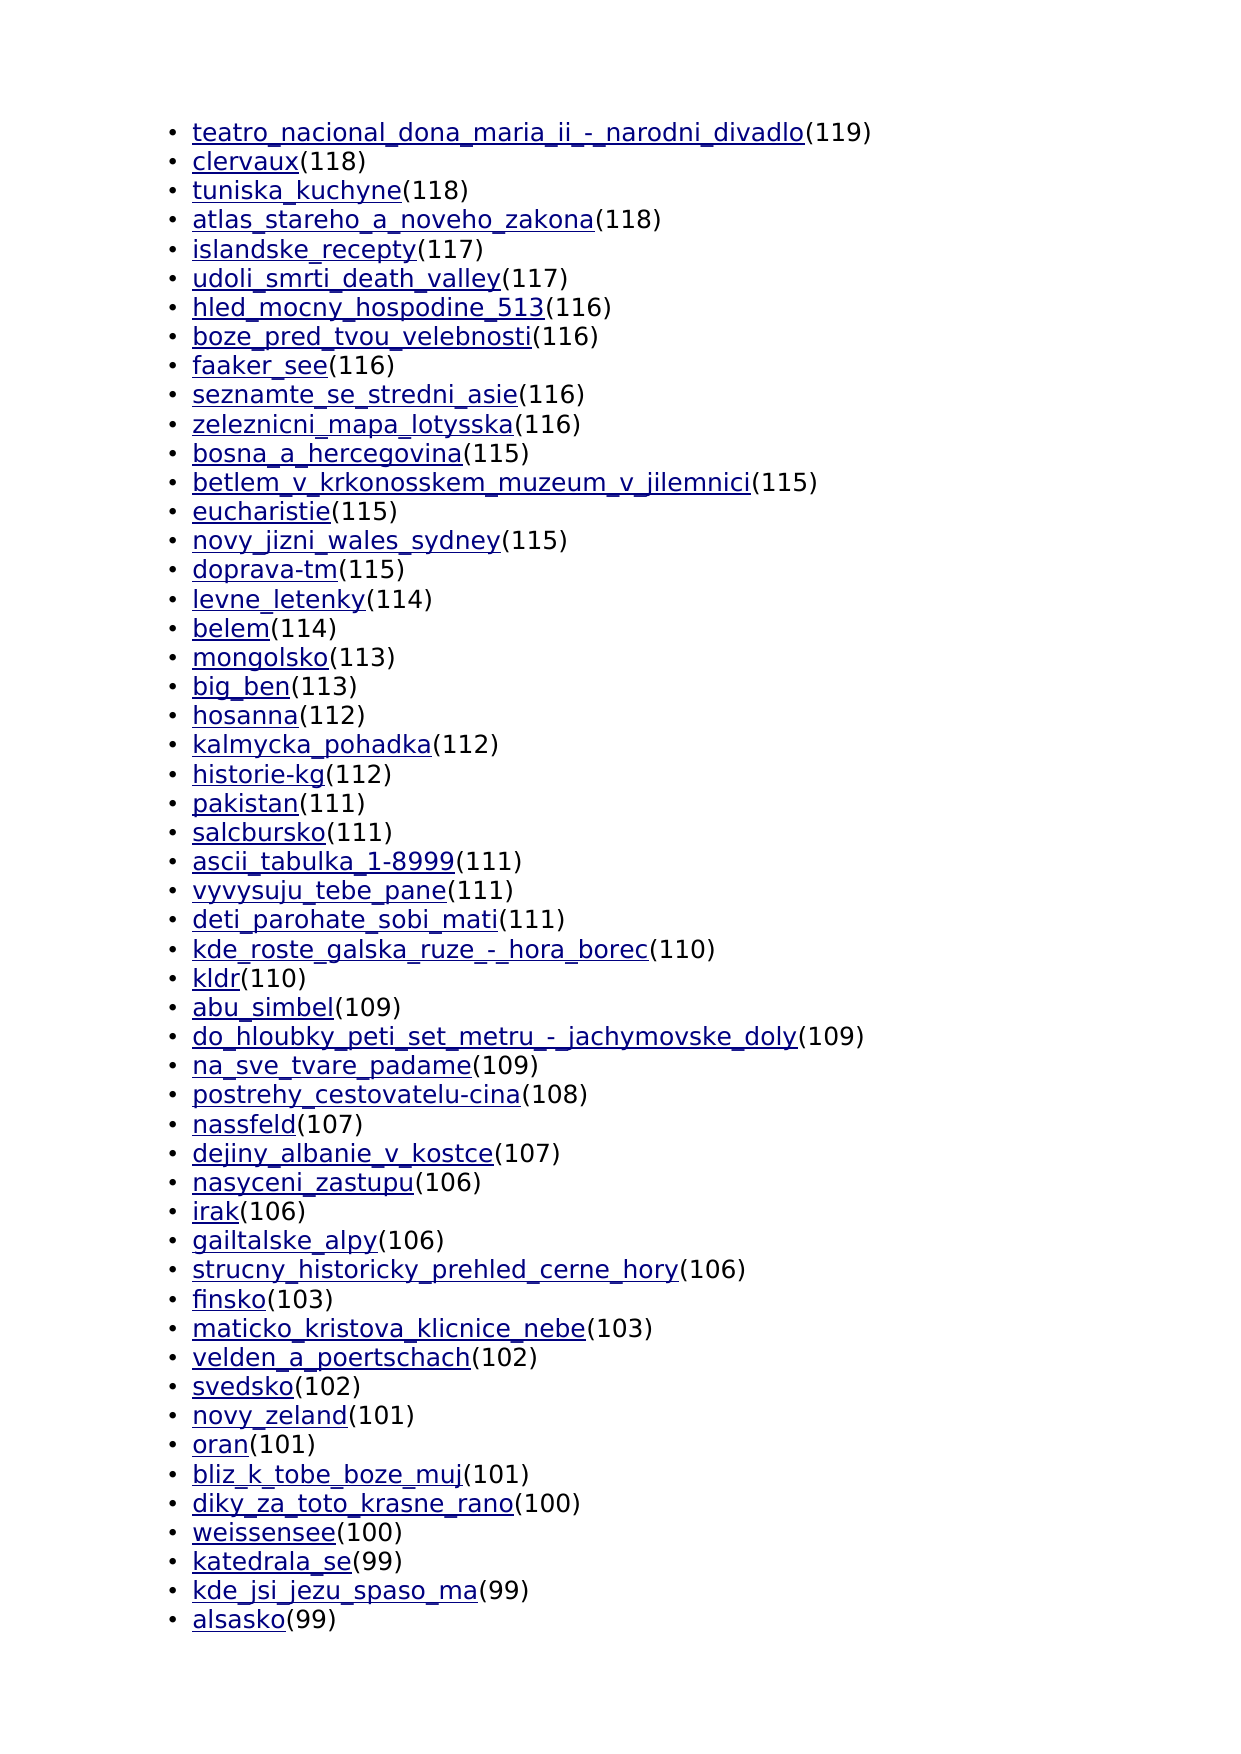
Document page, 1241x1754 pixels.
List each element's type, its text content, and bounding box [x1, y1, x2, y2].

list strucny_historicky_prehled_cerne_hory(106) [177, 1256, 1122, 1285]
list dejiny_albanie_v_kostce(107) [177, 1139, 1122, 1168]
list hled_mocny_hospodine_513(116) [177, 293, 1122, 322]
list ascii_tabulka_1-8999(111) [177, 847, 1122, 876]
list belem(114) [177, 614, 1122, 643]
list mongolsko(113) [177, 643, 1122, 672]
list bosna_a_hercegovina(115) [177, 439, 1122, 468]
list kde_jsi_jezu_spaso_ma(99) [177, 1576, 1122, 1606]
list alsasko(99) [177, 1606, 1122, 1635]
list betlem_v_krkonosskem_muzeum_v_jilemnici(115) [177, 468, 1122, 497]
list big_ben(113) [177, 672, 1122, 701]
list boze_pred_tvou_velebnosti(116) [177, 322, 1122, 351]
list irak(106) [177, 1197, 1122, 1226]
list faaker_see(116) [177, 351, 1122, 381]
list velden_a_poertschach(102) [177, 1343, 1122, 1372]
list katedrala_se(99) [177, 1547, 1122, 1576]
list finsko(103) [177, 1285, 1122, 1314]
list gailtalske_alpy(106) [177, 1226, 1122, 1256]
list zeleznicni_mapa_lotysska(116) [177, 410, 1122, 439]
list maticko_kristova_klicnice_nebe(103) [177, 1314, 1122, 1343]
list eucharistie(115) [177, 497, 1122, 526]
list atlas_stareho_a_noveho_zakona(118) [177, 206, 1122, 235]
list pakistan(111) [177, 789, 1122, 818]
list islandske_recepty(117) [177, 235, 1122, 264]
list abu_simbel(109) [177, 993, 1122, 1022]
list clervaux(118) [177, 147, 1122, 176]
list diky_za_toto_krasne_rano(100) [177, 1489, 1122, 1518]
list seznamte_se_stredni_asie(116) [177, 381, 1122, 410]
list na_sve_tvare_padame(109) [177, 1051, 1122, 1081]
list vyvysuju_tebe_pane(111) [177, 876, 1122, 906]
list nassfeld(107) [177, 1110, 1122, 1139]
list novy_zeland(101) [177, 1401, 1122, 1431]
list tuniska_kuchyne(118) [177, 176, 1122, 206]
list svedsko(102) [177, 1372, 1122, 1401]
list kalmycka_pohadka(112) [177, 731, 1122, 760]
list do_hloubky_peti_set_metru_-_jachymovske_doly(109) [177, 1022, 1122, 1051]
list weissensee(100) [177, 1518, 1122, 1547]
list novy_jizni_wales_sydney(115) [177, 526, 1122, 556]
list postrehy_cestovatelu-cina(108) [177, 1081, 1122, 1110]
list bliz_k_tobe_boze_muj(101) [177, 1460, 1122, 1489]
list kldr(110) [177, 964, 1122, 993]
list udoli_smrti_death_valley(117) [177, 264, 1122, 293]
list levne_letenky(114) [177, 585, 1122, 614]
list kde_roste_galska_ruze_-_hora_borec(110) [177, 935, 1122, 964]
list historie-kg(112) [177, 760, 1122, 789]
list doprava-tm(115) [177, 556, 1122, 585]
list nasyceni_zastupu(106) [177, 1168, 1122, 1197]
list oran(101) [177, 1431, 1122, 1460]
list deti_parohate_sobi_mati(111) [177, 906, 1122, 935]
list teatro_nacional_dona_maria_ii_-_narodni_divadlo(119) [177, 118, 1122, 147]
list salcbursko(111) [177, 818, 1122, 847]
list hosanna(112) [177, 701, 1122, 731]
